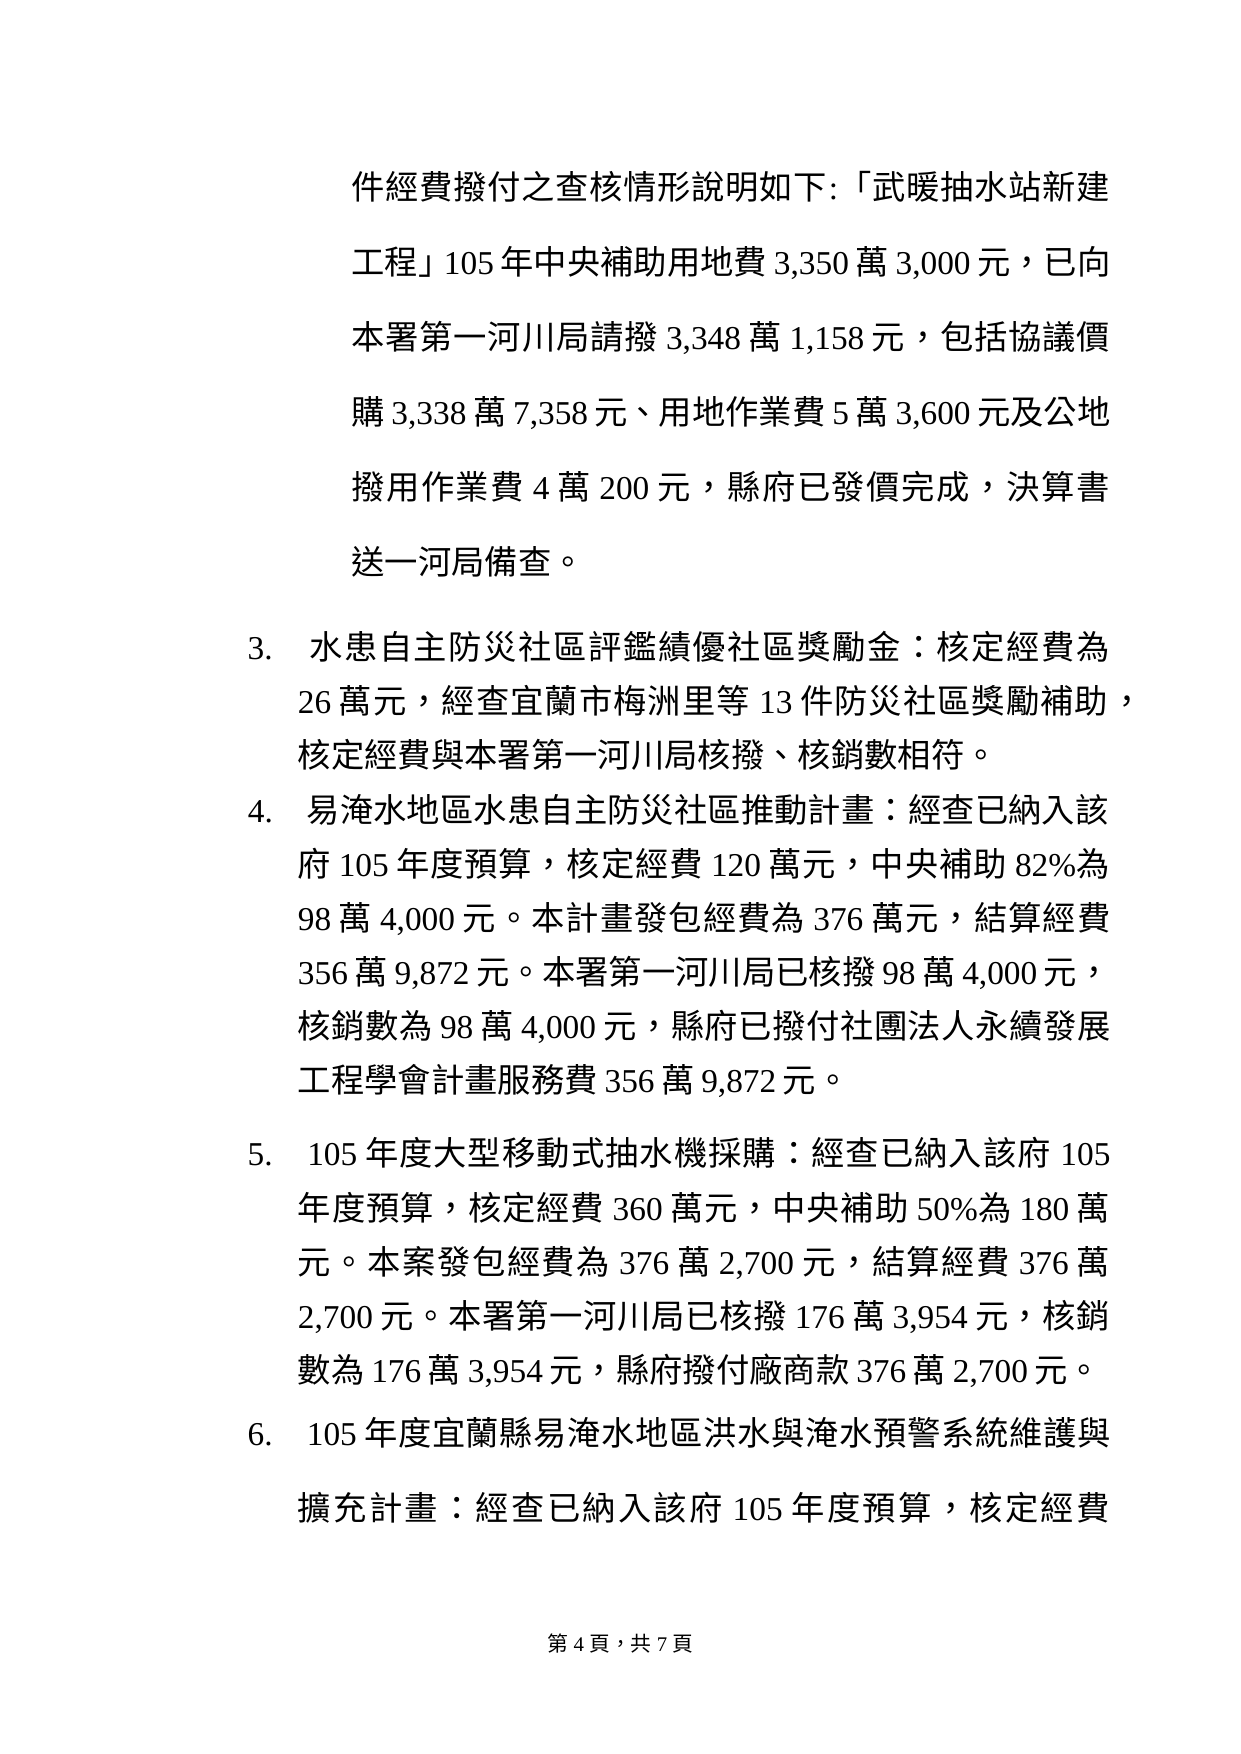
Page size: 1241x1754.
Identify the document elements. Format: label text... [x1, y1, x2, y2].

list 105年度大型移動式抽水機採購：經查已納入該府105年度預算，核定經費360萬元，中央補助50%為180萬元。本案發包經費為376萬2,700元，結算經費376萬2,700元。本署第一河川局已核撥176萬3,954元，核銷數為176萬3,954元，縣府撥付廠商款376萬2,700元。 [247, 1122, 1110, 1393]
text 件經費撥付之查核情形說明如下:「武暖抽水站新建工程」105年中央補助用地費3,350萬3,000元，已向本署第一河川局請撥3,348萬1,158元，包括協議價購3,338萬7,358元、用地作業費5萬3,600元及公地撥用作業費4萬200元，縣府已發價完成，決算書送一河局備查。 [278, 147, 1110, 597]
list 易淹水地區水患自主防災社區推動計畫：經查已納入該府105年度預算，核定經費120萬元，中央補助82%為98萬4,000元。本計畫發包經費為376萬元，結算經費356萬9,872元。本署第一河川局已核撥98萬4,000元，核銷數為98萬4,000元，縣府已撥付社圑法人永續發展工程學會計畫服務費356萬9,872元。 [248, 779, 1110, 1104]
list 105年度宜蘭縣易淹水地區洪水與淹水預警系統維護與擴充計畫：經查已納入該府105年度預算，核定經費 [247, 1393, 1110, 1543]
list 水患自主防災社區評鑑績優社區獎勵金：核定經費為26萬元，經查宜蘭市梅洲里等13件防災社區獎勵補助，核定經費與本署第一河川局核撥、核銷數相符。 [247, 616, 1110, 779]
